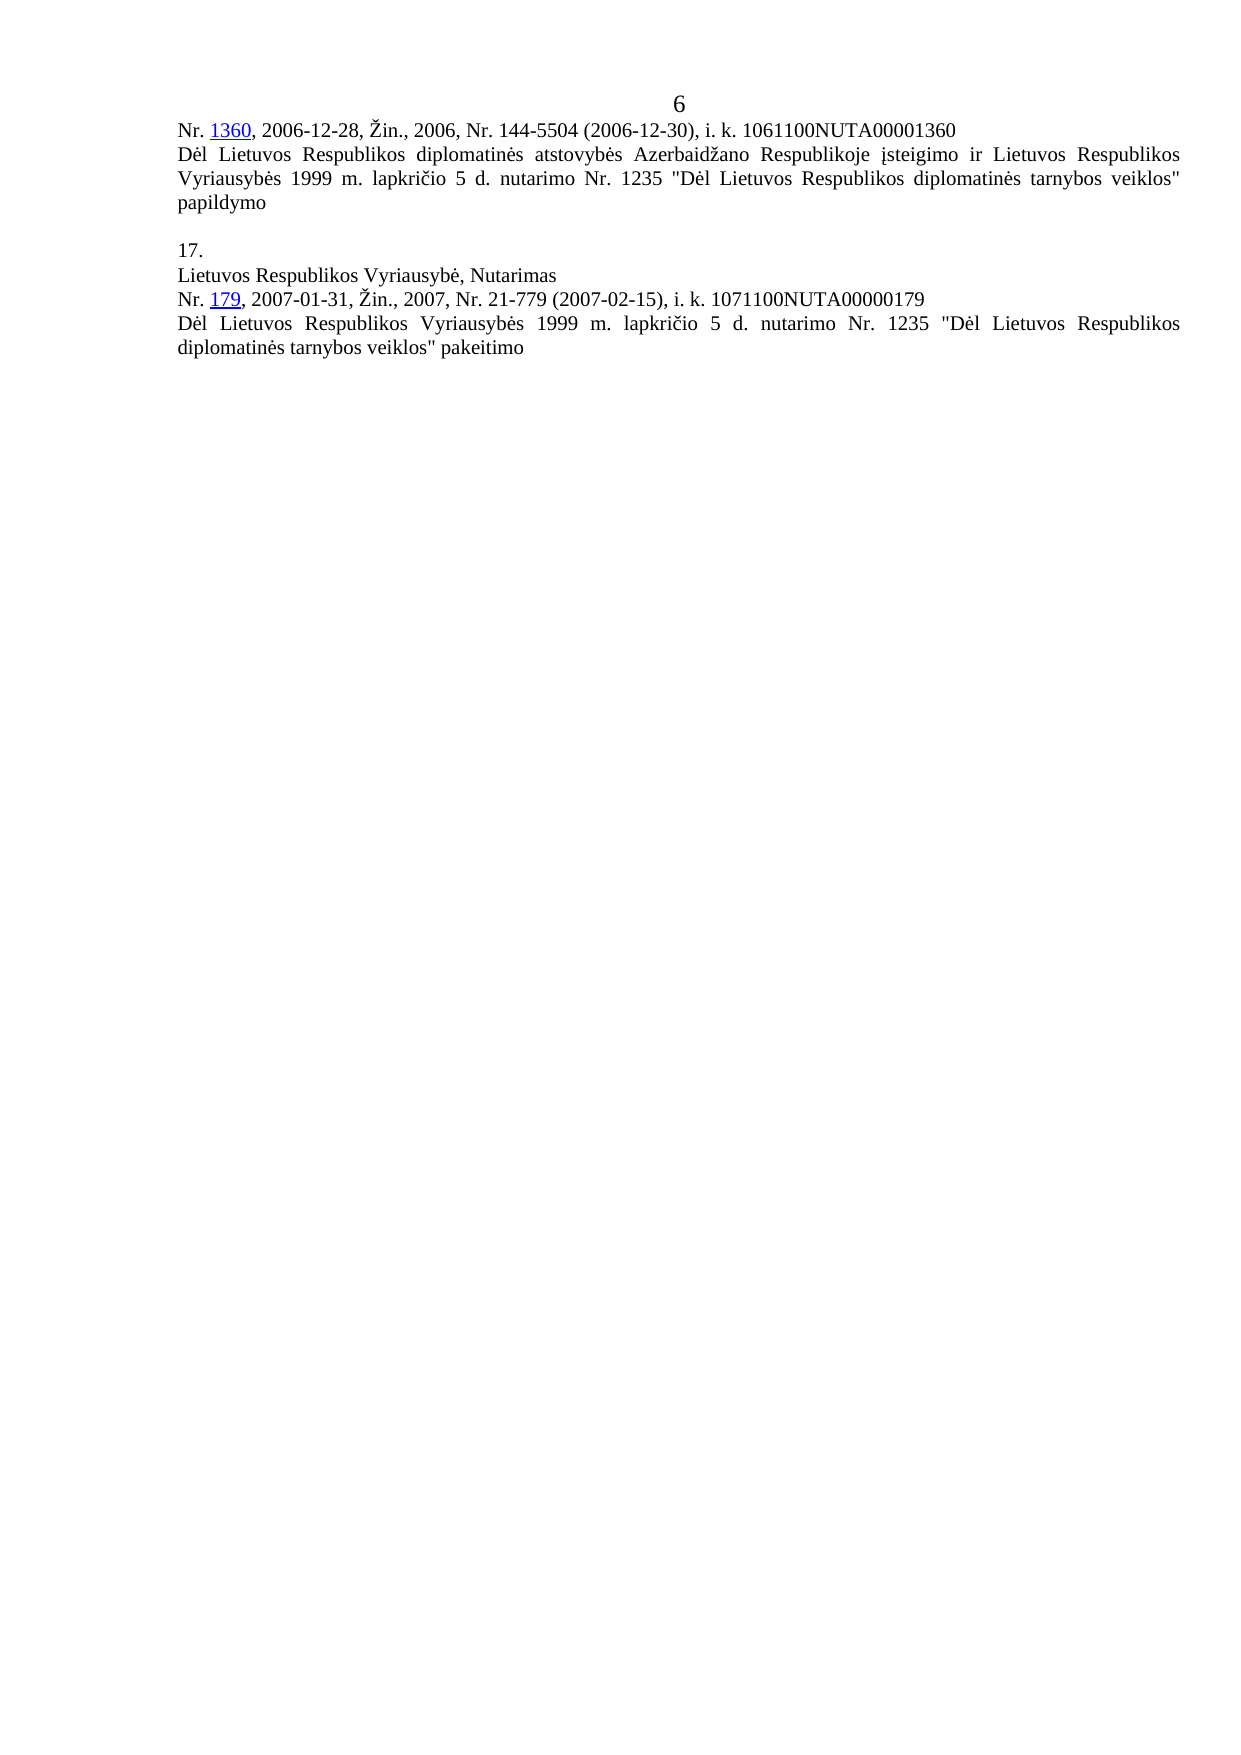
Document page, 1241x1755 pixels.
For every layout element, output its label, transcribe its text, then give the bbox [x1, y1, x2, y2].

text Dėl Lietuvos Respublikos diplomatinės atstovybės Azerbaidžano Respublikoje įsteigimo ir Lietuvos Respublikos Vyriausybės 1999 m. lapkričio 5 d. nutarimo Nr. 1235 "Dėl Lietuvos Respublikos diplomatinės tarnybos veiklos" papildymo [177, 142, 1181, 214]
text Nr. 1360, 2006-12-28, Žin., 2006, Nr. 144-5504 (2006-12-30), i. k. 1061100NUTA00001360 [177, 118, 1181, 142]
text 17. [177, 238, 1181, 262]
text Nr. 179, 2007-01-31, Žin., 2007, Nr. 21-779 (2007-02-15), i. k. 1071100NUTA00000179 [177, 287, 1181, 311]
text Lietuvos Respublikos Vyriausybė, Nutarimas [177, 262, 1181, 287]
text Dėl Lietuvos Respublikos Vyriausybės 1999 m. lapkričio 5 d. nutarimo Nr. 1235 "Dėl Lietuvos Respublikos diplomatinės tarnybos veiklos" pakeitimo [177, 311, 1181, 359]
